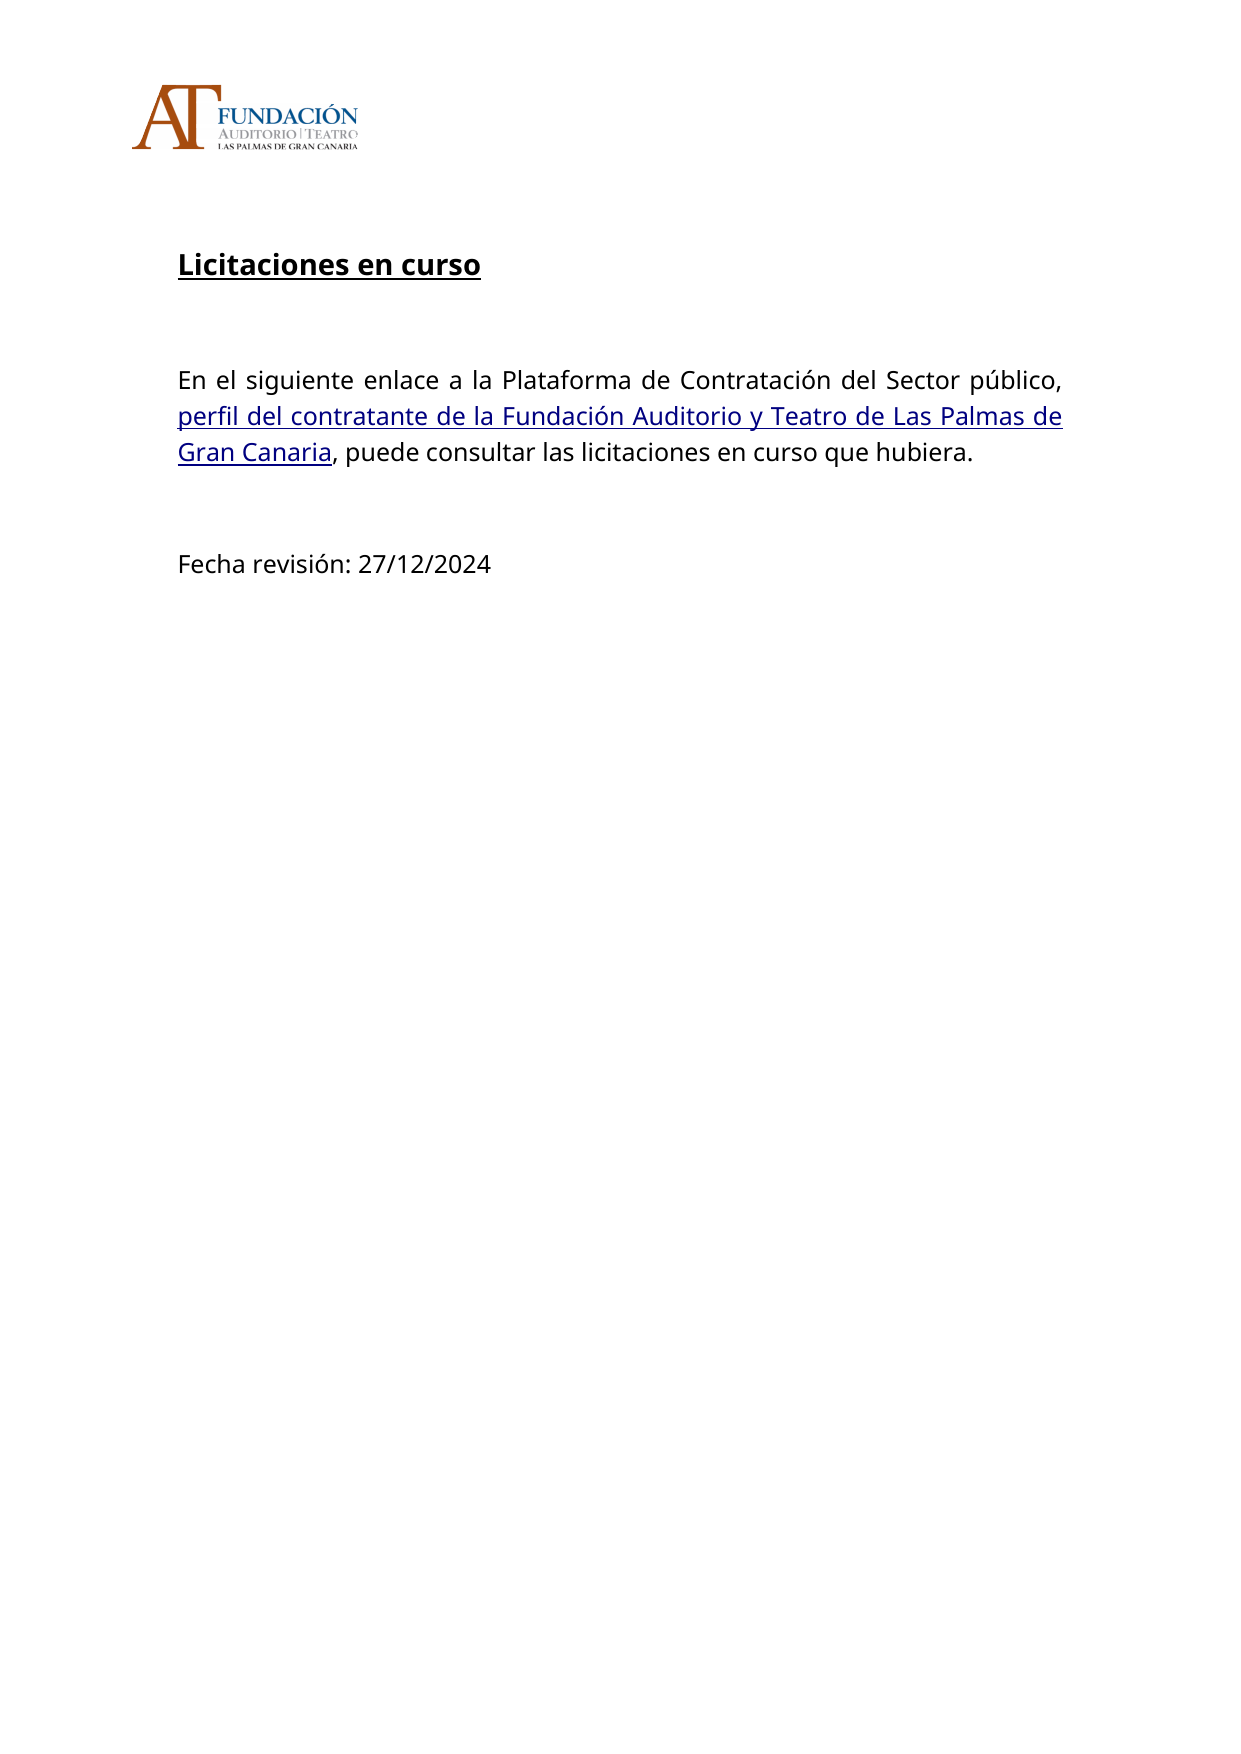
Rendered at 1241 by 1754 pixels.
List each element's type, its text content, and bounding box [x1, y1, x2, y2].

text Licitaciones en curso [177, 244, 1063, 284]
text En el siguiente enlace a la Plataforma de Contratación del Sector público, perfil del contratante de la Fundación Auditorio y Teatro de Las Palmas de [177, 362, 1063, 428]
text Fecha revisión: 27/12/2024 [177, 547, 1063, 581]
text Gran Canaria, puede consultar las licitaciones en curso que hubiera. [177, 429, 1063, 469]
